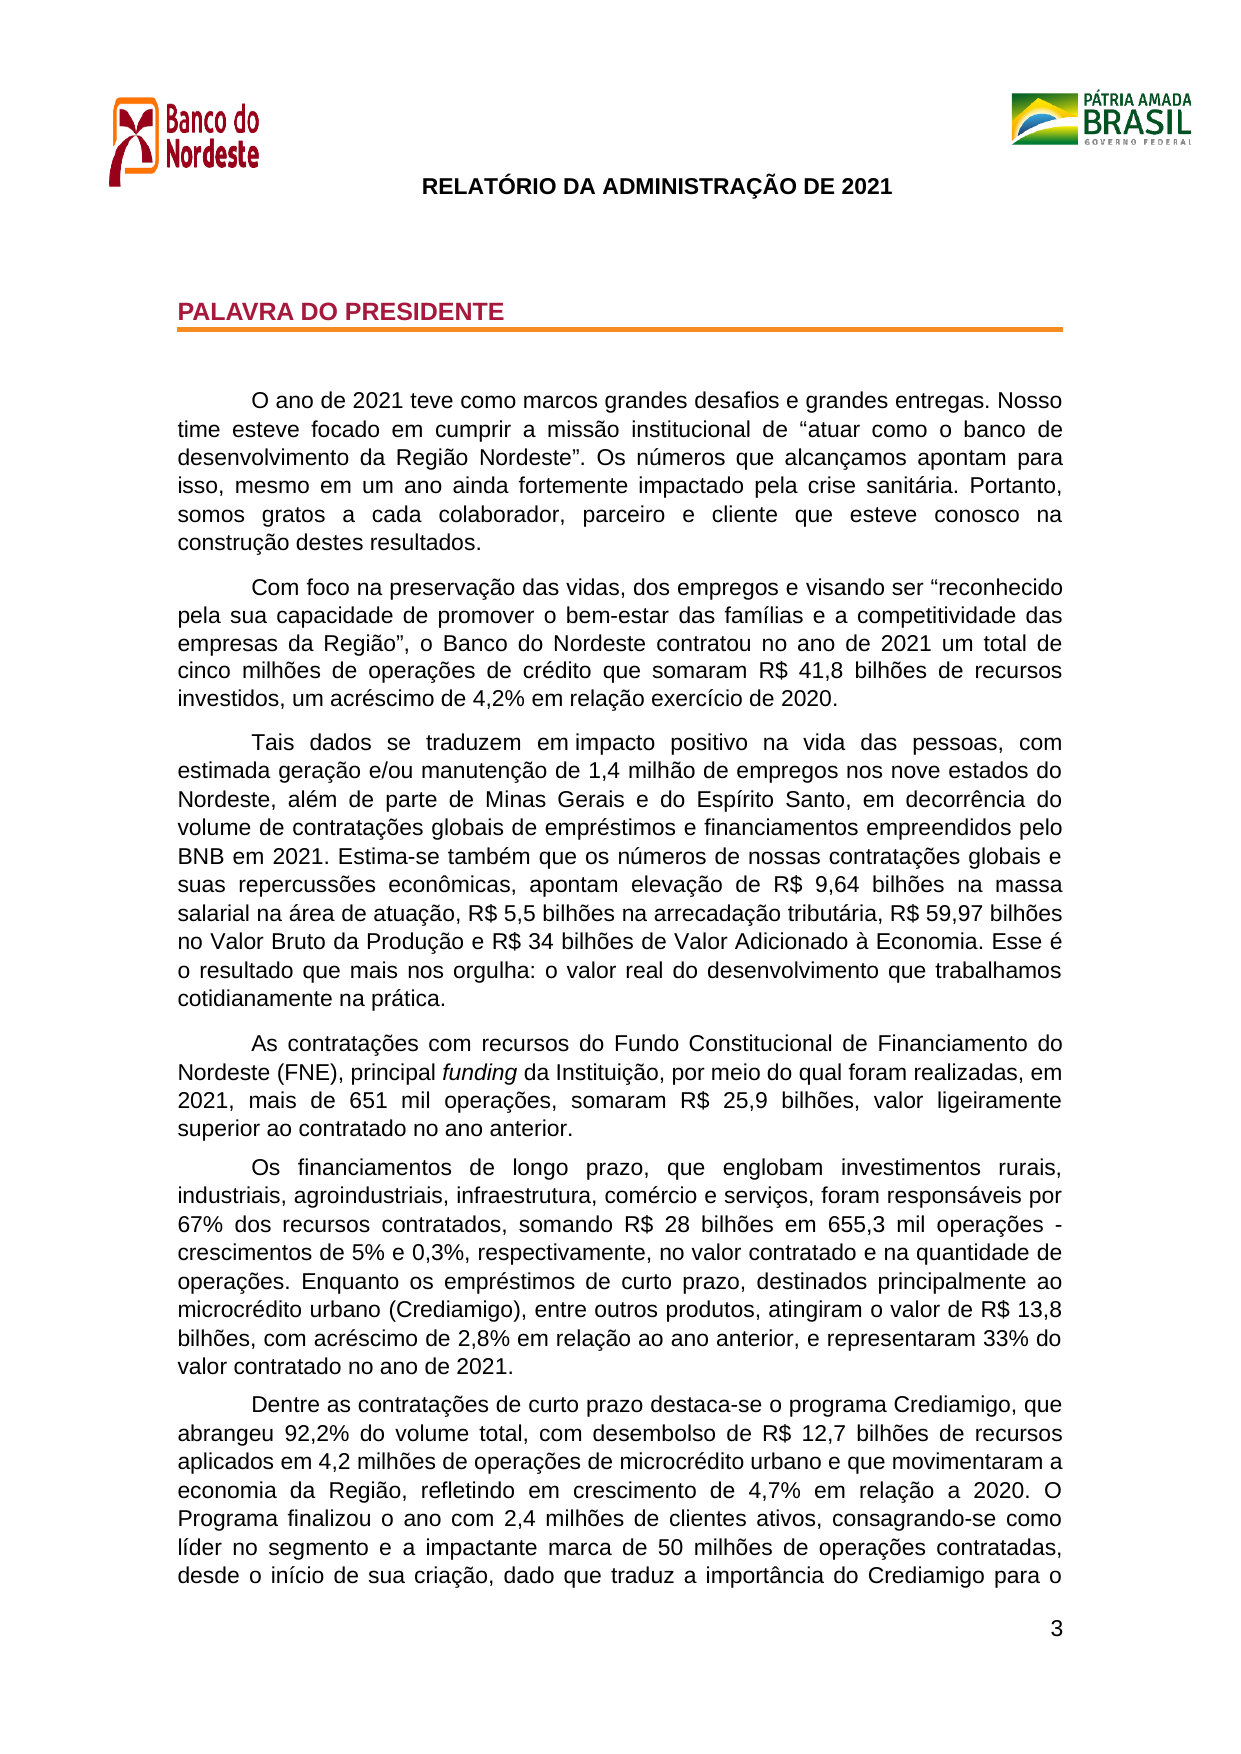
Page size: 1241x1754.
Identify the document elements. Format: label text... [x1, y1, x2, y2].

text O ano de 2021 teve como marcos grandes desafios e grandes entregas. Nosso time esteve focado em cumprir a missão institucional de “atuar como o banco de desenvolvimento da Região Nordeste”. Os números que alcançamos apontam para isso, mesmo em um ano ainda fortemente impactado pela crise sanitária. Portanto, somos gratos a cada colaborador, parceiro e cliente que esteve conosco na construção destes resultados. [177, 387, 1063, 556]
text PALAVRA DO PRESIDENTE [177, 296, 1063, 327]
picture [1011, 89, 1192, 145]
text Relatório da administração [177, 258, 1063, 284]
text Dentre as contratações de curto prazo destaca-se o programa Crediamigo, que abrangeu 92,2% do volume total, com desembolso de R$ 12,7 bilhões de recursos aplicados em 4,2 milhões de operações de microcrédito urbano e que movimentaram a economia da Região, refletindo em crescimento de 4,7% em relação a 2020. O Programa finalizou o ano com 2,4 milhões de clientes ativos, consagrando-se como líder no segmento e a impactante marca de 50 milhões de operações contratadas, desde o início de sua criação, dado que traduz a importância do Crediamigo para o [177, 1391, 1063, 1588]
text Tais dados se traduzem em impacto positivo na vida das pessoas, com estimada geração e/ou manutenção de 1,4 milhão de empregos nos nove estados do Nordeste, além de parte de Minas Gerais e do Espírito Santo, em decorrência do volume de contratações globais de empréstimos e financiamentos empreendidos pelo BNB em 2021. Estima-se também que os números de nossas contratações globais e suas repercussões econômicas, apontam elevação de R$ 9,64 bilhões na massa salarial na área de atuação, R$ 5,5 bilhões na arrecadação tributária, R$ 59,97 bilhões no Valor Bruto da Produção e R$ 34 bilhões de Valor Adicionado à Economia. Esse é o resultado que mais nos orgulha: o valor real do desenvolvimento que trabalhamos cotidianamente na prática. [177, 729, 1063, 1011]
picture [102, 86, 263, 194]
text Os financiamentos de longo prazo, que englobam investimentos rurais, industriais, agroindustriais, infraestrutura, comércio e serviços, foram responsáveis por 67% dos recursos contratados, somando R$ 28 bilhões em 655,3 mil operações - crescimentos de 5% e 0,3%, respectivamente, no valor contratado e na quantidade de operações. Enquanto os empréstimos de curto prazo, destinados principalmente ao microcrédito urbano (Crediamigo), entre outros produtos, atingiram o valor de R$ 13,8 bilhões, com acréscimo de 2,8% em relação ao ano anterior, e representaram 33% do valor contratado no ano de 2021. [177, 1154, 1063, 1379]
list Com foco na preservação das vidas, dos empregos e visando ser “reconhecido pela sua capacidade de promover o bem-estar das famílias e a competitividade das empresas da Região”, o Banco do Nordeste contratou no ano de 2021 um total de cinco milhões de operações de crédito que somaram R$ 41,8 bilhões de recursos investidos, um acréscimo de 4,2% em relação exercício de 2020. [177, 574, 1063, 711]
text As contratações com recursos do Fundo Constitucional de Financiamento do Nordeste (FNE), principal funding da Instituição, por meio do qual foram realizadas, em 2021, mais de 651 mil operações, somaram R$ 25,9 bilhões, valor ligeiramente superior ao contratado no ano anterior. [177, 1030, 1063, 1142]
